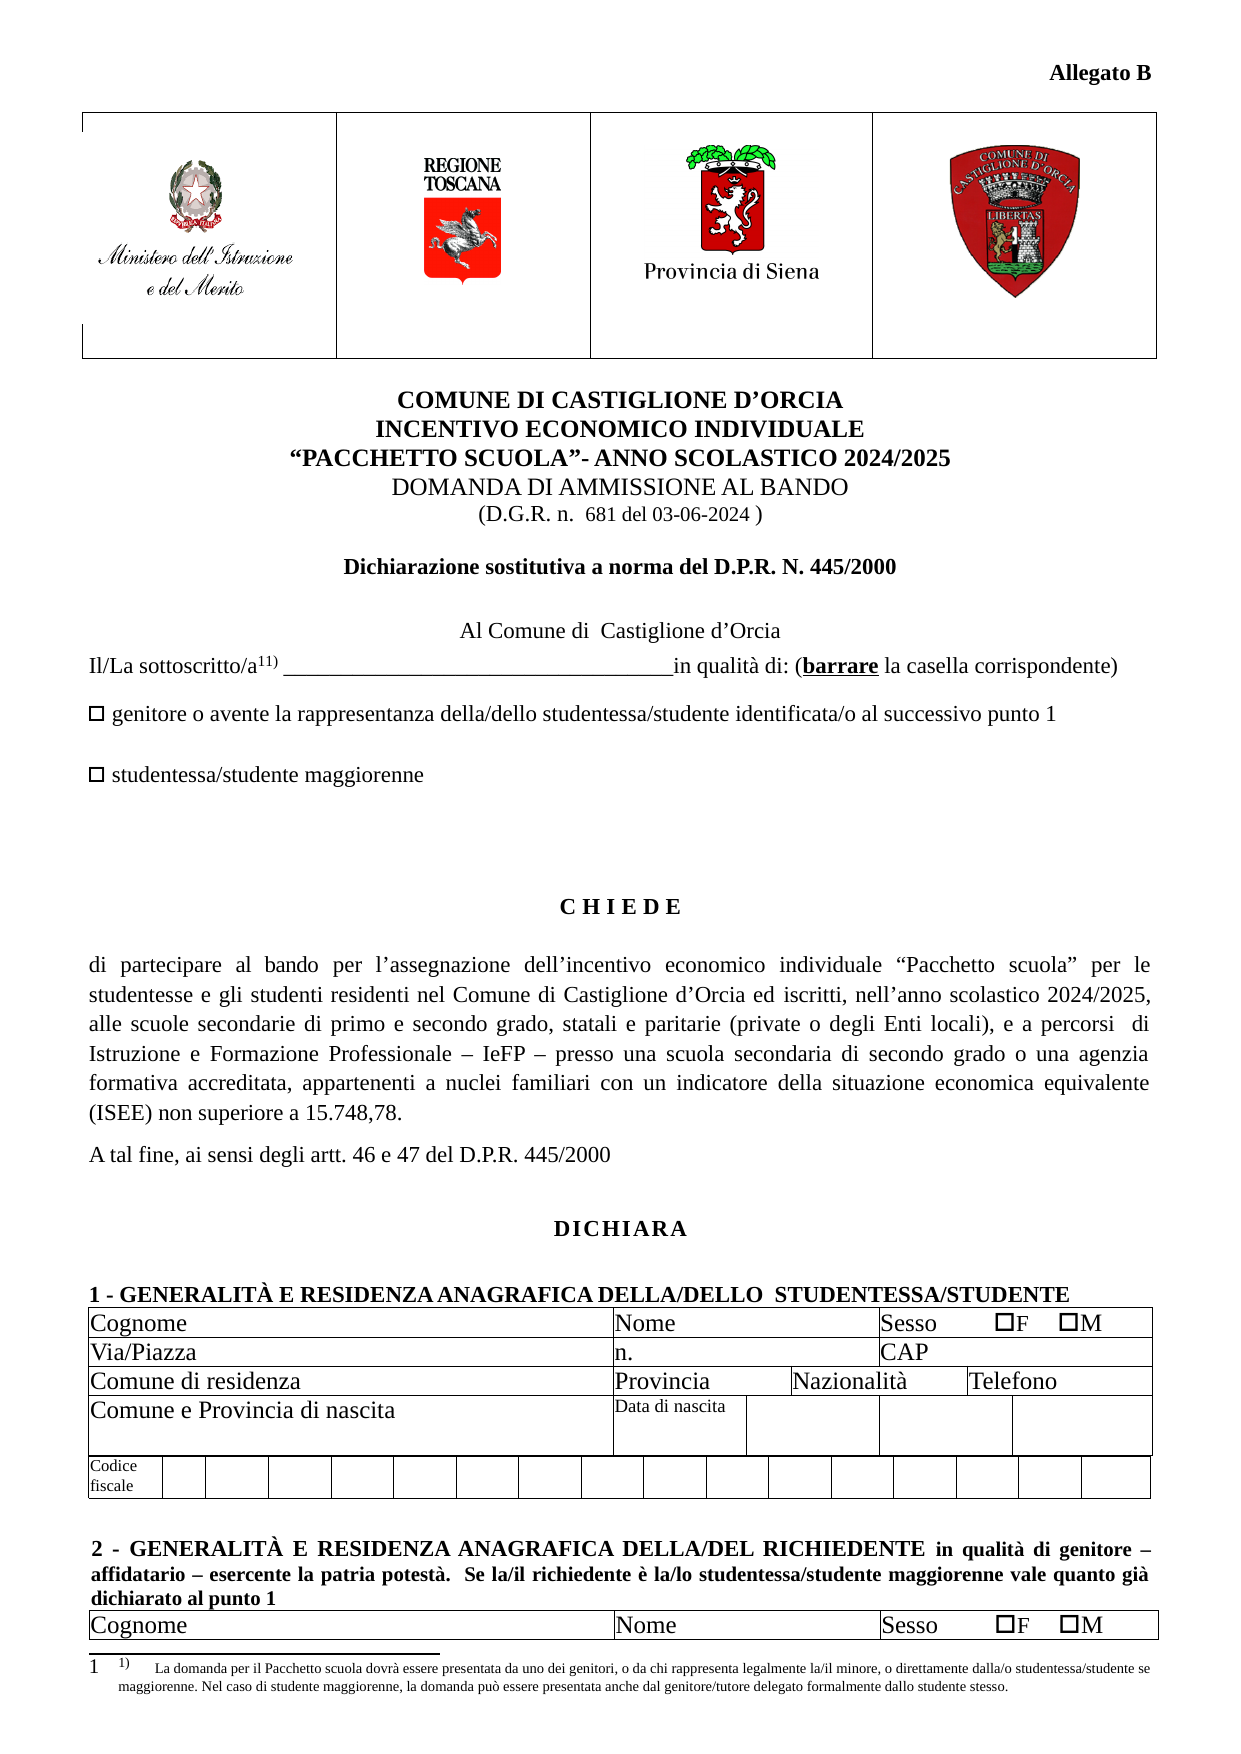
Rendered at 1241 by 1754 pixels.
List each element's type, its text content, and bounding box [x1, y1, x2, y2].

text Il/La sottoscritto/a1) __________________________________in qualità di: (barrare la casella corrispondente) [89, 643, 1152, 681]
table_header [591, 113, 872, 358]
table_header [519, 1457, 581, 1497]
table_header [832, 1457, 893, 1497]
table_cell Provincia [614, 1367, 791, 1395]
table_header [394, 1457, 456, 1497]
table_header Sesso F M [880, 1308, 1152, 1336]
table_cell Comune e Provincia di nascita [89, 1396, 613, 1455]
table_header Nome [615, 1611, 880, 1639]
table_header [206, 1457, 268, 1497]
table_cell [880, 1396, 1012, 1455]
table_header [1082, 1457, 1150, 1497]
table_cell [1013, 1396, 1152, 1455]
table_cell n. [614, 1338, 879, 1366]
table_header [873, 113, 1156, 358]
text “Pacchetto Scuola”- ANNO SCOLASTICO 2024/2025 [89, 443, 1152, 472]
table_cell Via/Piazza [89, 1338, 613, 1366]
text (D.G.R. n. 681 del 03-06-2024 ) [89, 500, 1152, 527]
table_cell Nazionalità [792, 1367, 967, 1395]
table_cell CAP [880, 1338, 1152, 1366]
table_header [332, 1457, 393, 1497]
table_header [337, 113, 590, 358]
text INCENTIVO ECONOMICO INDIVIDUALE [89, 414, 1152, 443]
table_header [163, 1457, 205, 1497]
table_cell Comune di residenza [89, 1367, 613, 1395]
table_header [457, 1457, 518, 1497]
table_header [1019, 1457, 1081, 1497]
table_header [582, 1457, 643, 1497]
table_cell  studentessa/studente maggiorenne [74, 747, 1189, 804]
text 2 - Generalità E RESIDENZA ANAGRAFICA DELLA/DEL RICHIEDENTE in qualità di genitore – affidatario – esercente la patria potestà. Se la/il richiedente è la/lo studentessa/studente maggiorenne vale quanto già dichiarato al punto 1 [82, 1535, 1152, 1610]
text DOMANDA DI AMMISSIONE AL BANDO [89, 472, 1152, 500]
table_cell Data di nascita [614, 1396, 746, 1455]
table_header [894, 1457, 956, 1497]
table_header [269, 1457, 331, 1497]
text Dichiarazione sostitutiva a norma del D.P.R. N. 445/2000 [89, 553, 1152, 579]
text DICHIARA [89, 1210, 1152, 1243]
text Allegato B [94, 59, 1152, 85]
text di partecipare al bando per l’assegnazione dell’incentivo economico individuale “Pacchetto scuola” per le studentesse e gli studenti residenti nel Comune di Castiglione d’Orcia ed iscritti, nell’anno scolastico 2024/2025, alle scuole secondarie di primo e secondo grado, statali e paritarie (private o degli Enti locali), e a percorsi di Istruzione e Formazione Professionale – IeFP – presso una scuola secondaria di secondo grado o una agenzia formativa accreditata, appartenenti a nuclei familiari con un indicatore della situazione economica equivalente (ISEE) non superiore a 15.748,78. [89, 949, 1152, 1126]
table_header Sesso F M [881, 1611, 1158, 1639]
text 1 - Generalità E RESIDENZA ANAGRAFICA DELLA/DELLO STUDENTESSA/STUDENTE [89, 1281, 1152, 1307]
table_header Cognome [89, 1308, 613, 1336]
table_header [957, 1457, 1018, 1497]
table_header  genitore o avente la rappresentanza della/dello studentessa/studente identificata/o al successivo punto 1 [74, 681, 1189, 747]
table_header Codice fiscale [89, 1457, 162, 1497]
text Al Comune di Castiglione d’Orcia [89, 617, 1152, 643]
table_cell [747, 1396, 879, 1455]
table_header Nome [614, 1308, 879, 1336]
table_header [83, 113, 336, 358]
table_header [644, 1457, 706, 1497]
text Chiede [89, 890, 1152, 919]
table_cell [74, 804, 1189, 861]
text 1) La domanda per il Pacchetto scuola dovrà essere presentata da uno dei genitori, o da chi rappresenta legalmente la/il minore, o direttamente dalla/o studentessa/studente se maggiorenne. Nel caso di studente maggiorenne, la domanda può essere presentata anche dal genitore/tutore delegato formalmente dallo studente stesso. [89, 1654, 1152, 1695]
text COMUNE DI CASTIGLIONE D’ORCIA [89, 385, 1152, 414]
table_header [769, 1457, 831, 1497]
text A tal fine, ai sensi degli artt. 46 e 47 del D.P.R. 445/2000 [89, 1138, 1152, 1168]
table_header Cognome [90, 1611, 614, 1639]
table_cell Telefono [968, 1367, 1152, 1395]
table_header [707, 1457, 768, 1497]
